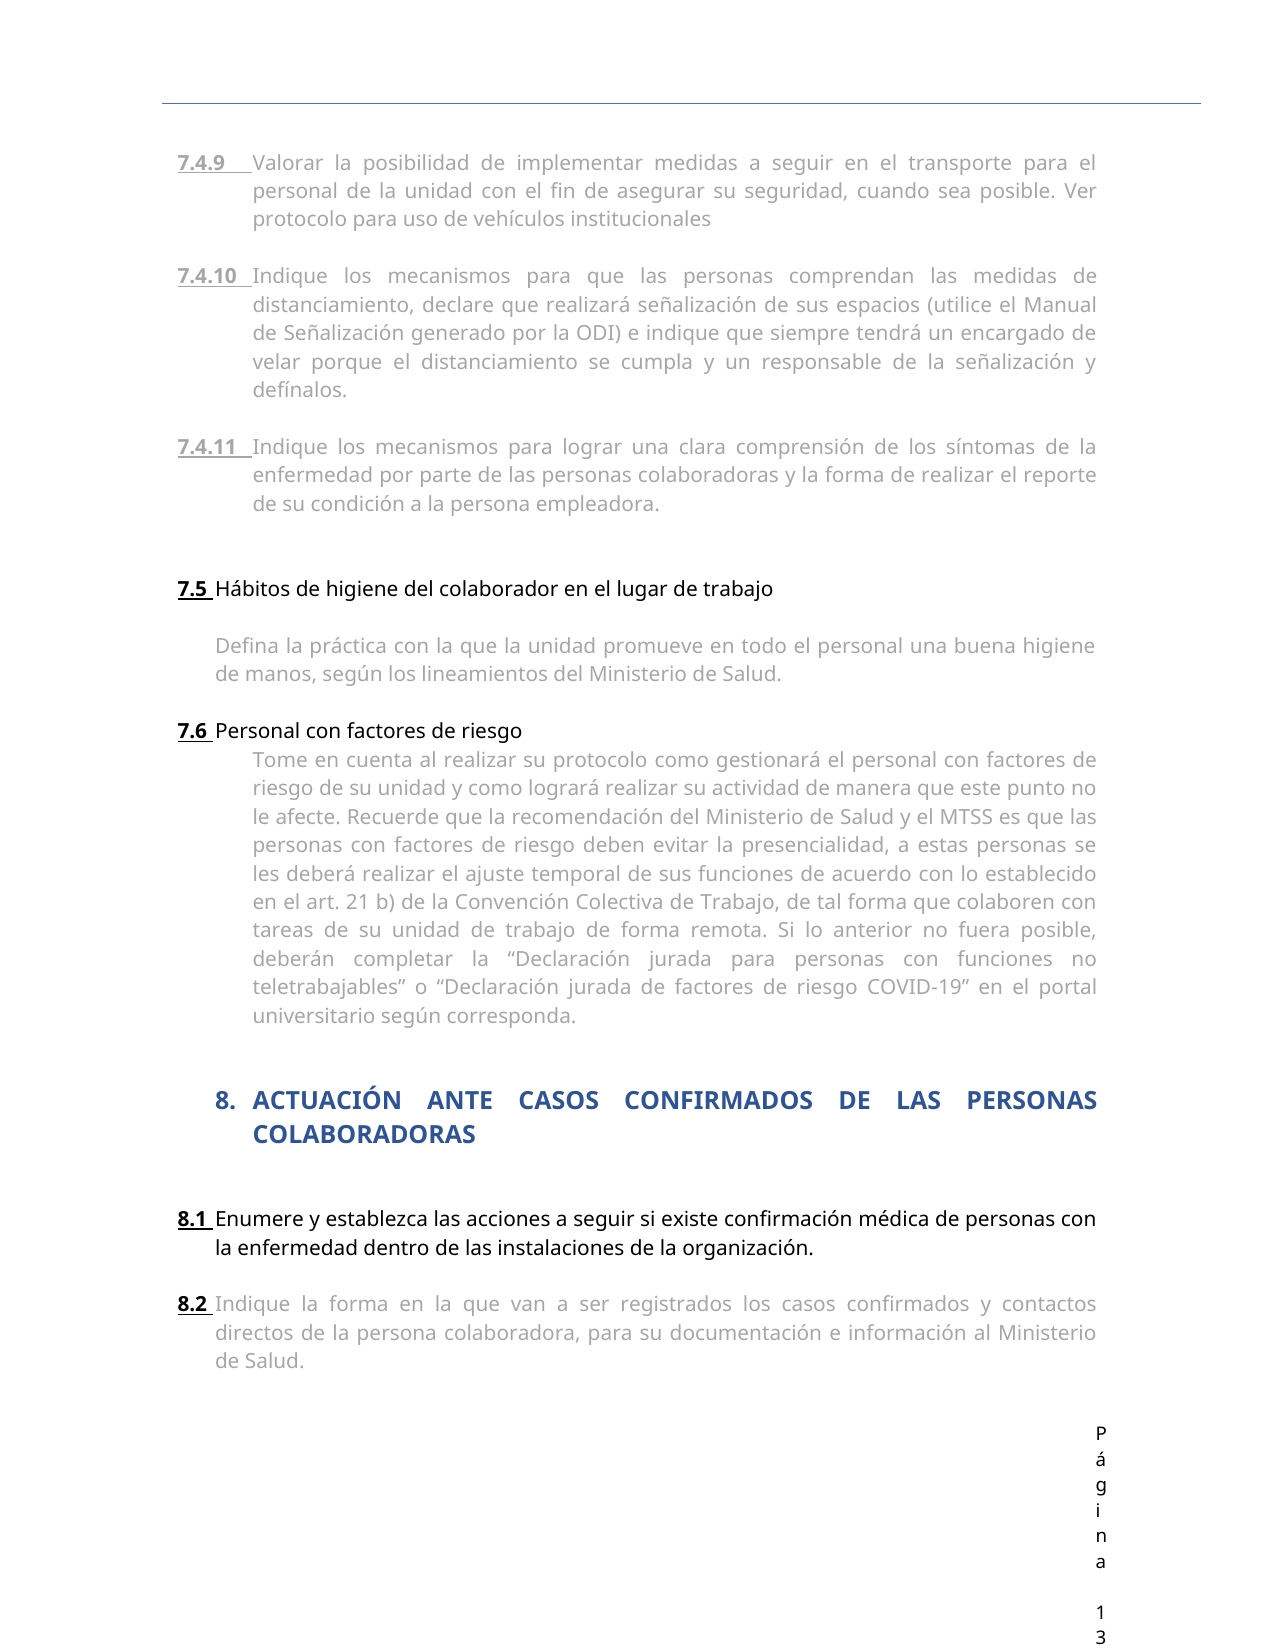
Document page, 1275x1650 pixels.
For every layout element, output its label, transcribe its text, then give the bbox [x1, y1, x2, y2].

subtitle ACTUACIÓN ANTE CASOS CONFIRMADOS DE LAS PERSONAS COLABORADORAS [215, 1083, 1098, 1151]
list Indique la forma en la que van a ser registrados los casos confirmados y contactos directos de la persona colaboradora, para su documentación e información al Ministerio de Salud. [177, 1289, 1098, 1375]
list Defina la práctica con la que la unidad promueve en todo el personal una buena higiene de manos, según los lineamientos del Ministerio de Salud. [215, 631, 1098, 688]
list Enumere y establezca las acciones a seguir si existe confirmación médica de personas con la enfermedad dentro de las instalaciones de la organización. [177, 1204, 1098, 1261]
list Tome en cuenta al realizar su protocolo como gestionará el personal con factores de riesgo de su unidad y como logrará realizar su actividad de manera que este punto no le afecte. Recuerde que la recomendación del Ministerio de Salud y el MTSS es que las personas con factores de riesgo deben evitar la presencialidad, a estas personas se les deberá realizar el ajuste temporal de sus funciones de acuerdo con lo establecido en el art. 21 b) de la Convención Colectiva de Trabajo, de tal forma que colaboren con tareas de su unidad de trabajo de forma remota. Si lo anterior no fuera posible, deberán completar la “Declaración jurada para personas con funciones no teletrabajables” o “Declaración jurada de factores de riesgo COVID-19” en el portal universitario según corresponda. [252, 745, 1098, 1029]
list Valorar la posibilidad de implementar medidas a seguir en el transporte para el personal de la unidad con el fin de asegurar su seguridad, cuando sea posible. Ver protocolo para uso de vehículos institucionales [177, 148, 1098, 233]
list Indique los mecanismos para que las personas comprendan las medidas de distanciamiento, declare que realizará señalización de sus espacios (utilice el Manual de Señalización generado por la ODI) e indique que siempre tendrá un encargado de velar porque el distanciamiento se cumpla y un responsable de la señalización y defínalos. [177, 261, 1098, 404]
list Indique los mecanismos para lograr una clara comprensión de los síntomas de la enfermedad por parte de las personas colaboradoras y la forma de realizar el reporte de su condición a la persona empleadora. [177, 432, 1098, 517]
list Personal con factores de riesgo [177, 716, 1098, 745]
list Hábitos de higiene del colaborador en el lugar de trabajo [177, 574, 1098, 603]
